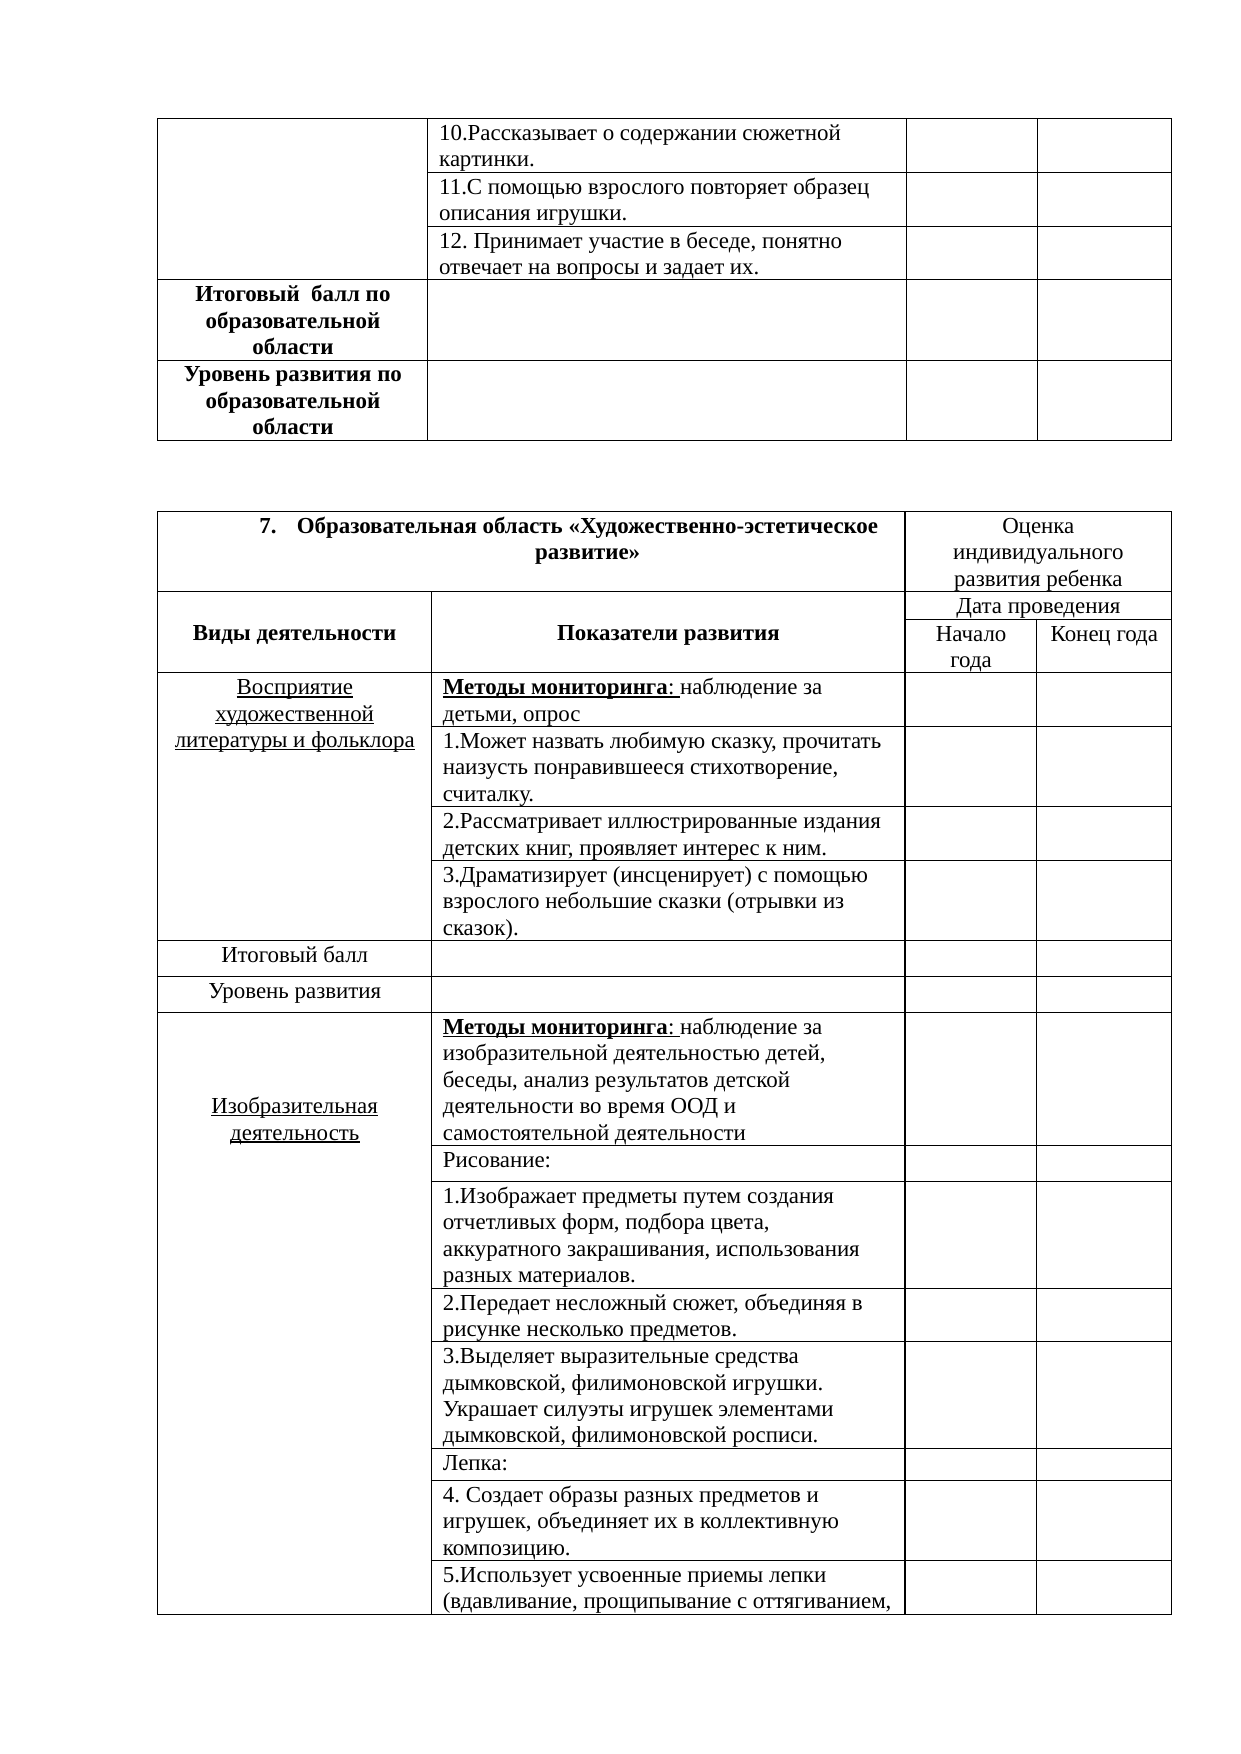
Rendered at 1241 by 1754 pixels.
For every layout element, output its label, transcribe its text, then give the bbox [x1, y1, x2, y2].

table_cell 12. Принимает участие в беседе, понятно отвечает на вопросы и задает их. [428, 227, 906, 279]
table_cell Итоговый балл [158, 941, 431, 976]
table_cell [907, 361, 1037, 439]
table_cell [1038, 280, 1171, 359]
table_cell [1037, 673, 1171, 726]
table_cell Начало года [906, 620, 1036, 672]
table_cell [906, 1342, 1036, 1448]
table_cell [1037, 1561, 1171, 1614]
table_cell [907, 119, 1037, 172]
table_cell [906, 1182, 1036, 1287]
table_cell [1037, 1013, 1171, 1145]
table_cell 11.С помощью взрослого повторяет образец описания игрушки. [428, 173, 906, 226]
table_cell [428, 361, 906, 439]
table_cell 4. Создает образы разных предметов и игрушек, объединяет их в коллективную композицию. [432, 1481, 904, 1560]
table_cell [1037, 1289, 1171, 1341]
table_cell [1037, 861, 1171, 940]
table_cell [907, 280, 1037, 359]
table_cell [906, 977, 1036, 1012]
table_cell 2.Рассматривает иллюстрированные издания детских книг, проявляет интерес к ним. [432, 807, 904, 860]
table_cell [1037, 727, 1171, 806]
table_header Оценка индивидуального развития ребенка [906, 512, 1171, 591]
table_cell [906, 1561, 1036, 1614]
table_cell [907, 227, 1037, 279]
table_cell [1038, 173, 1171, 226]
table_cell [1037, 1182, 1171, 1287]
table_cell [906, 807, 1036, 860]
table_cell Рисование: [432, 1146, 904, 1181]
table_cell [1038, 227, 1171, 279]
table_cell [1037, 941, 1171, 976]
table_cell [1037, 1146, 1171, 1181]
table_cell [906, 673, 1036, 726]
table_cell [906, 1481, 1036, 1560]
table_cell 1.Изображает предметы путем создания отчетливых форм, подбора цвета, аккуратного закрашивания, использования разных материалов. [432, 1182, 904, 1287]
table_cell [907, 173, 1037, 226]
table_cell Итоговый балл по образовательной области [158, 280, 427, 359]
table_cell [1037, 1449, 1171, 1480]
table_cell Изобразительная деятельность [158, 1013, 431, 1614]
table_cell [906, 941, 1036, 976]
table_cell [1037, 977, 1171, 1012]
table_cell [432, 977, 904, 1012]
table_cell Виды деятельности [158, 592, 431, 672]
table_cell Лепка: [432, 1449, 904, 1480]
table_cell 2.Передает несложный сюжет, объединяя в рисунке несколько предметов. [432, 1289, 904, 1341]
table_cell 5.Использует усвоенные приемы лепки (вдавливание, прощипывание с оттягиванием, [432, 1561, 904, 1614]
table_cell [1037, 1342, 1171, 1448]
table_cell Показатели развития [432, 592, 904, 672]
table_cell Конец года [1037, 620, 1171, 672]
table_cell 3.Выделяет выразительные средства дымковской, филимоновской игрушки. Украшает силуэты игрушек элементами дымковской, филимоновской росписи. [432, 1342, 904, 1448]
table_cell 1.Может назвать любимую сказку, прочитать наизусть понравившееся стихотворение, считалку. [432, 727, 904, 806]
table_cell [158, 119, 427, 279]
table_cell 10.Рассказывает о содержании сюжетной картинки. [428, 119, 906, 172]
table_cell [906, 1449, 1036, 1480]
table_cell [906, 1289, 1036, 1341]
table_cell Уровень развития [158, 977, 431, 1012]
table_cell 3.Драматизирует (инсценирует) с помощью взрослого небольшие сказки (отрывки из сказок). [432, 861, 904, 940]
table_cell [1038, 361, 1171, 439]
table_cell [432, 941, 904, 976]
table_cell [906, 727, 1036, 806]
table_cell [906, 1146, 1036, 1181]
table_cell Уровень развития по образовательной области [158, 361, 427, 439]
table_cell [1037, 807, 1171, 860]
table_cell [906, 1013, 1036, 1145]
table_cell [906, 861, 1036, 940]
table_cell Методы мониторинга: наблюдение за изобразительной деятельностью детей, беседы, анализ результатов детской деятельности во время ООД и самостоятельной деятельности [432, 1013, 904, 1145]
table_cell [1038, 119, 1171, 172]
table_cell Дата проведения [906, 592, 1171, 618]
table_cell Восприятие художественной литературы и фольклора [158, 673, 431, 940]
table_cell [1037, 1481, 1171, 1560]
table_header Образовательная область «Художественно-эстетическое развитие» [158, 512, 904, 591]
table_cell Методы мониторинга: наблюдение за детьми, опрос [432, 673, 904, 726]
table_cell [428, 280, 906, 359]
